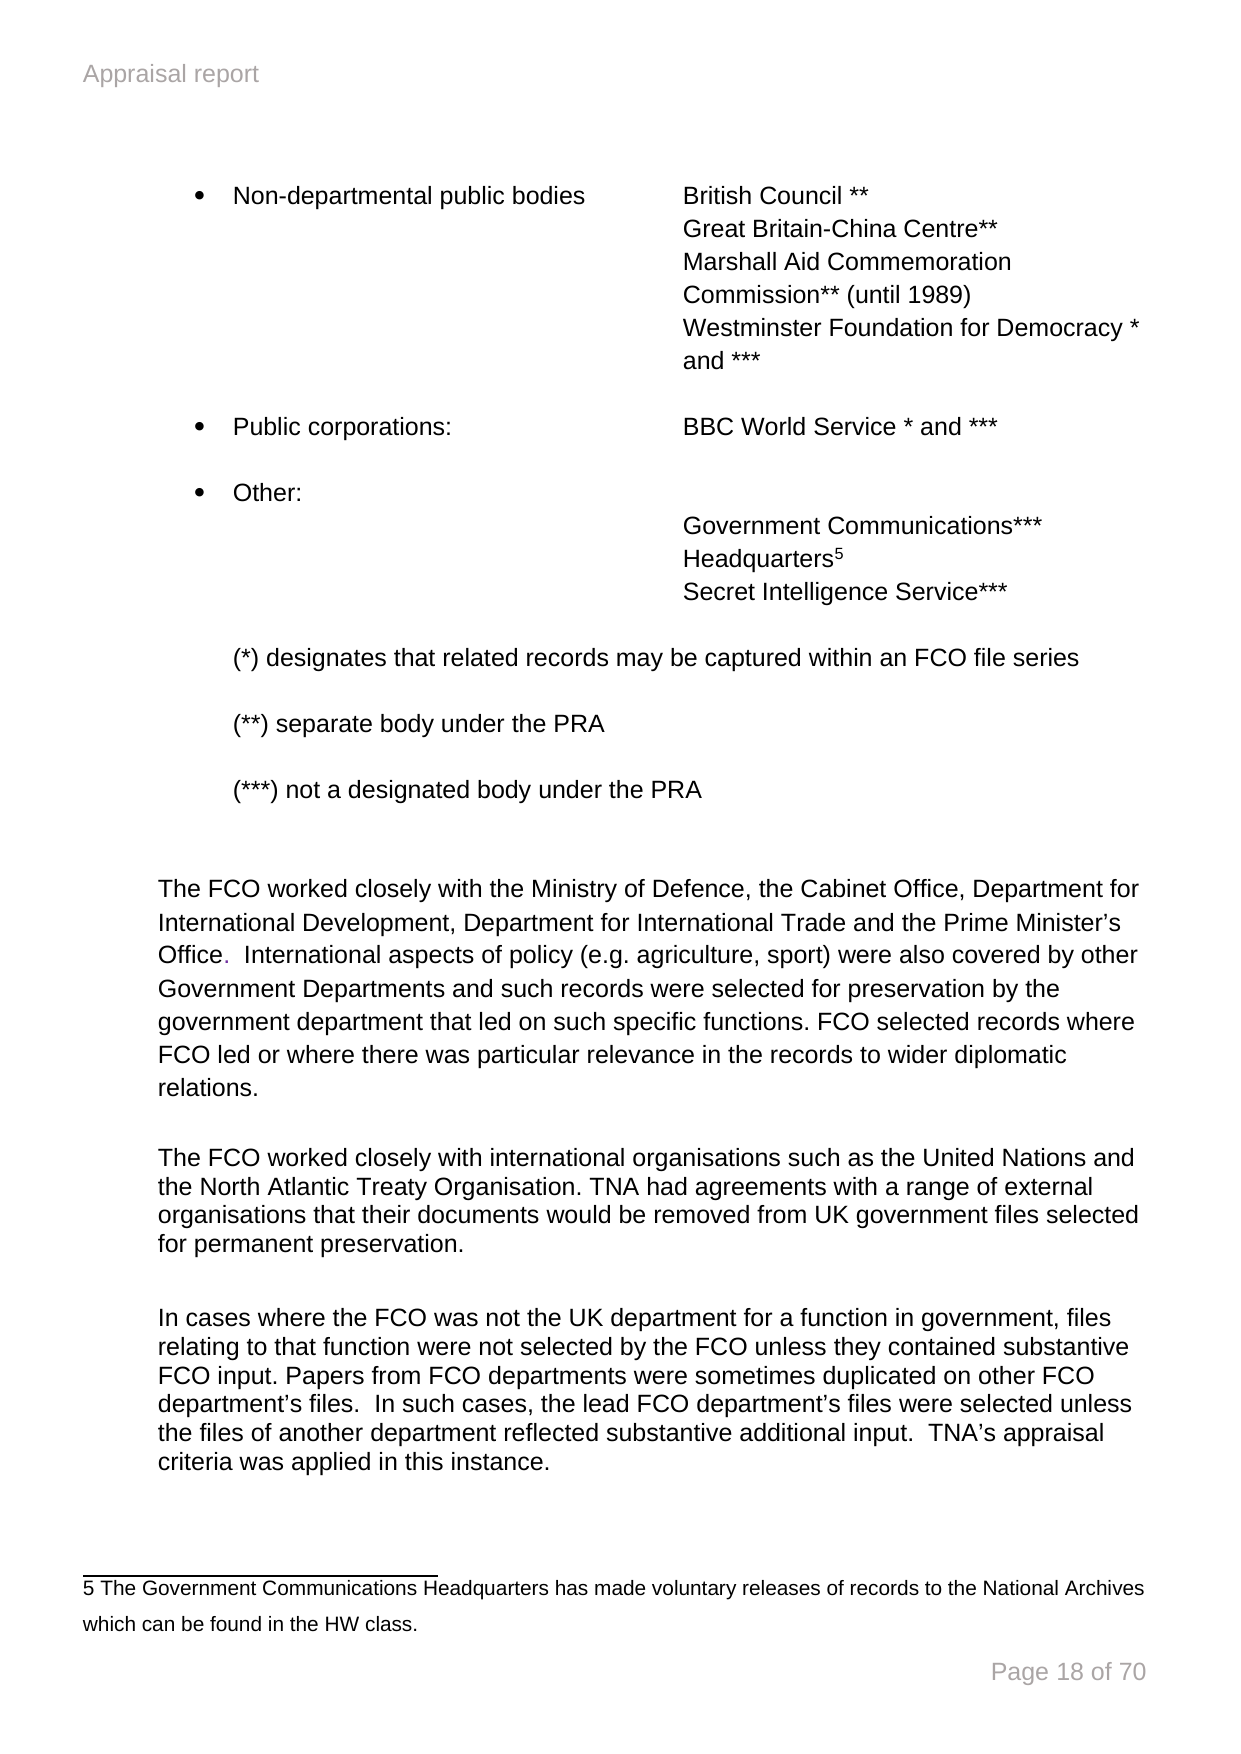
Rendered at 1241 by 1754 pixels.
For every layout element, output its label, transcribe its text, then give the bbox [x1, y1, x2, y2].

text The FCO worked closely with international organisations such as the United Nations and the North Atlantic Treaty Organisation. TNA had agreements with a range of external organisations that their documents would be removed from UK government files selected for permanent preservation. [158, 1143, 1157, 1258]
list Non-departmental public bodies British Council ** [195, 181, 1157, 209]
text (*) designates that related records may be captured within an FCO file series [233, 643, 1157, 672]
text In cases where the FCO was not the UK department for a function in government, files relating to that function were not selected by the FCO unless they contained substantive FCO input. Papers from FCO departments were sometimes duplicated on other FCO department’s files. In such cases, the lead FCO department’s files were selected unless the files of another department reflected substantive additional input. TNA’s appraisal criteria was applied in this instance. [158, 1303, 1157, 1476]
text Secret Intelligence Service*** [645, 577, 1157, 606]
text The Government Communications Headquarters has made voluntary releases of records to the National Archives which can be found in the HW class. [83, 1576, 1157, 1636]
list Other: [195, 478, 1157, 507]
list Public corporations: BBC World Service * and *** [195, 412, 1157, 441]
text Westminster Foundation for Democracy * and *** [683, 313, 1157, 375]
text Government Communications*** Headquarters [683, 511, 1157, 573]
text Marshall Aid Commemoration Commission** (until 1989) [683, 247, 1157, 309]
text (**) separate body under the PRA [233, 709, 1157, 738]
text Great Britain-China Centre** [608, 214, 1157, 243]
text The FCO worked closely with the Ministry of Defence, the Cabinet Office, Department for International Development, Department for International Trade and the Prime Minister’s Office. International aspects of policy (e.g. agriculture, sport) were also covered by other Government Departments and such records were selected for preservation by the government department that led on such specific functions. FCO selected records where FCO led or where there was particular relevance in the records to wider diplomatic relations. [158, 874, 1157, 1101]
text (***) not a designated body under the PRA [233, 775, 1157, 804]
